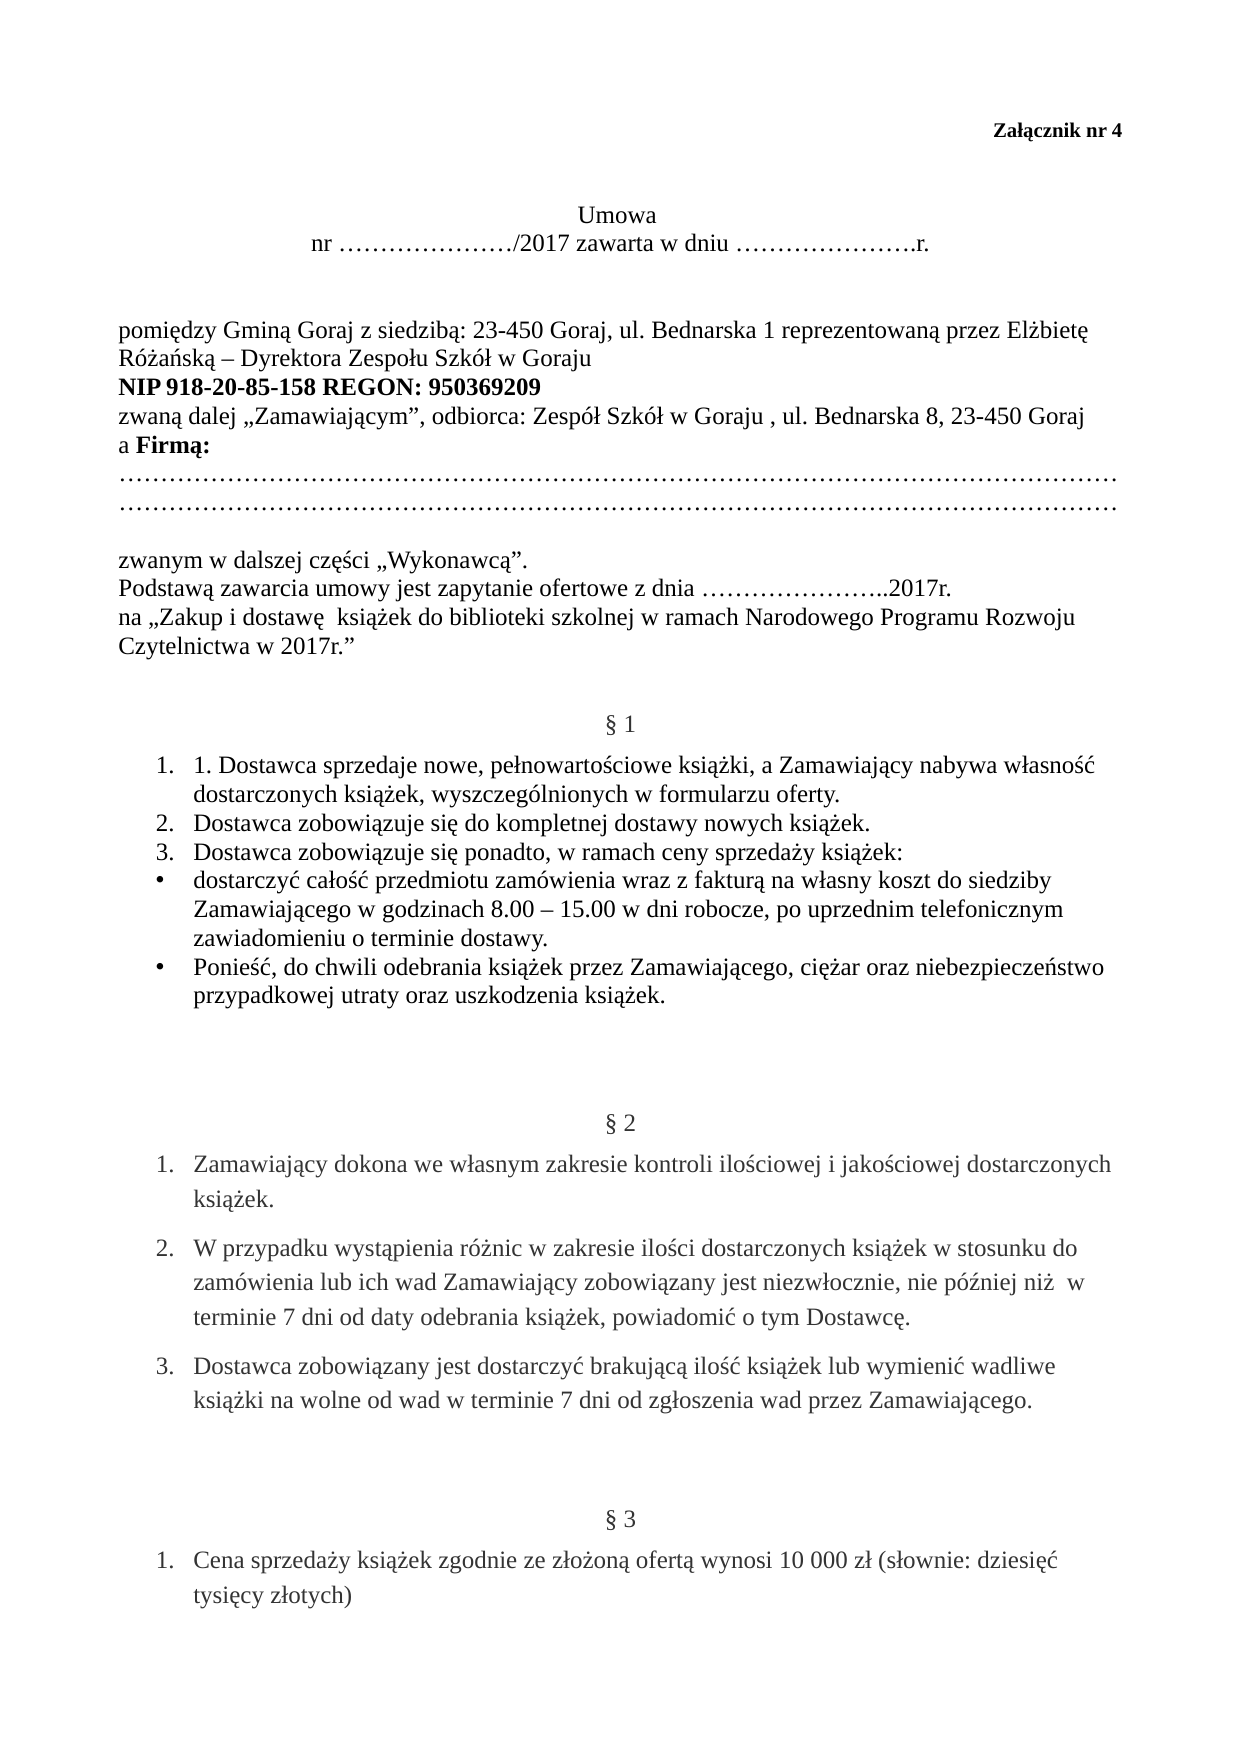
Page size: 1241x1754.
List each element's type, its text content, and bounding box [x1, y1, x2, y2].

text zwaną dalej „Zamawiającym”, odbiorca: Zespół Szkół w Goraju , ul. Bednarska 8, 23-450 Goraj [118, 401, 1122, 430]
list W przypadku wystąpienia różnic w zakresie ilości dostarczonych książek w stosunku do zamówienia lub ich wad Zamawiający zobowiązany jest niezwłocznie, nie później niż w terminie 7 dni od daty odebrania książek, powiadomić o tym Dostawcę. [156, 1233, 1122, 1330]
text NIP 918-20-85-158 REGON: 950369209 [118, 372, 1122, 401]
text Podstawą zawarcia umowy jest zapytanie ofertowe z dnia …………………..2017r. [118, 573, 1122, 602]
text nr …………………/2017 zawarta w dniu ………………….r. [118, 228, 1122, 257]
text zwanym w dalszej części „Wykonawcą”. [118, 545, 1122, 573]
subtitle § 3 [118, 1504, 1122, 1533]
list Dostawca zobowiązuje się do kompletnej dostawy nowych książek. [156, 808, 1122, 837]
list 1. Dostawca sprzedaje nowe, pełnowartościowe książki, a Zamawiający nabywa własność dostarczonych książek, wyszczególnionych w formularzu oferty. [156, 751, 1122, 808]
list Dostawca zobowiązany jest dostarczyć brakującą ilość książek lub wymienić wadliwe książki na wolne od wad w terminie 7 dni od zgłoszenia wad przez Zamawiającego. [156, 1351, 1122, 1414]
text pomiędzy Gminą Goraj z siedzibą: 23-450 Goraj, ul. Bednarska 1 reprezentowaną przez Elżbietę Różańską – Dyrektora Zespołu Szkół w Goraju [118, 315, 1122, 372]
text a Firmą: [118, 430, 1122, 458]
list Zamawiający dokona we własnym zakresie kontroli ilościowej i jakościowej dostarczonych książek. [156, 1149, 1122, 1212]
subtitle § 1 [118, 709, 1122, 738]
list Cena sprzedaży książek zgodnie ze złożoną ofertą wynosi 10 000 zł (słownie: dziesięć tysięcy złotych) [156, 1545, 1122, 1609]
list Dostawca zobowiązuje się ponadto, w ramach ceny sprzedaży książek: [156, 837, 1122, 866]
text …………………………………………………………………………………………………………………………………………………………………………………………………………………… [118, 458, 1122, 516]
text Umowa [118, 200, 1122, 228]
text na „Zakup i dostawę książek do biblioteki szkolnej w ramach Narodowego Programu Rozwoju Czytelnictwa w 2017r.” [118, 602, 1122, 660]
list dostarczyć całość przedmiotu zamówienia wraz z fakturą na własny koszt do siedziby Zamawiającego w godzinach 8.00 – 15.00 w dni robocze, po uprzednim telefonicznym zawiadomieniu o terminie dostawy. [156, 866, 1122, 952]
subtitle § 2 [118, 1108, 1122, 1137]
list Ponieść, do chwili odebrania książek przez Zamawiającego, ciężar oraz niebezpieczeństwo przypadkowej utraty oraz uszkodzenia książek. [156, 952, 1122, 1009]
text Załącznik nr 4 [118, 118, 1122, 142]
